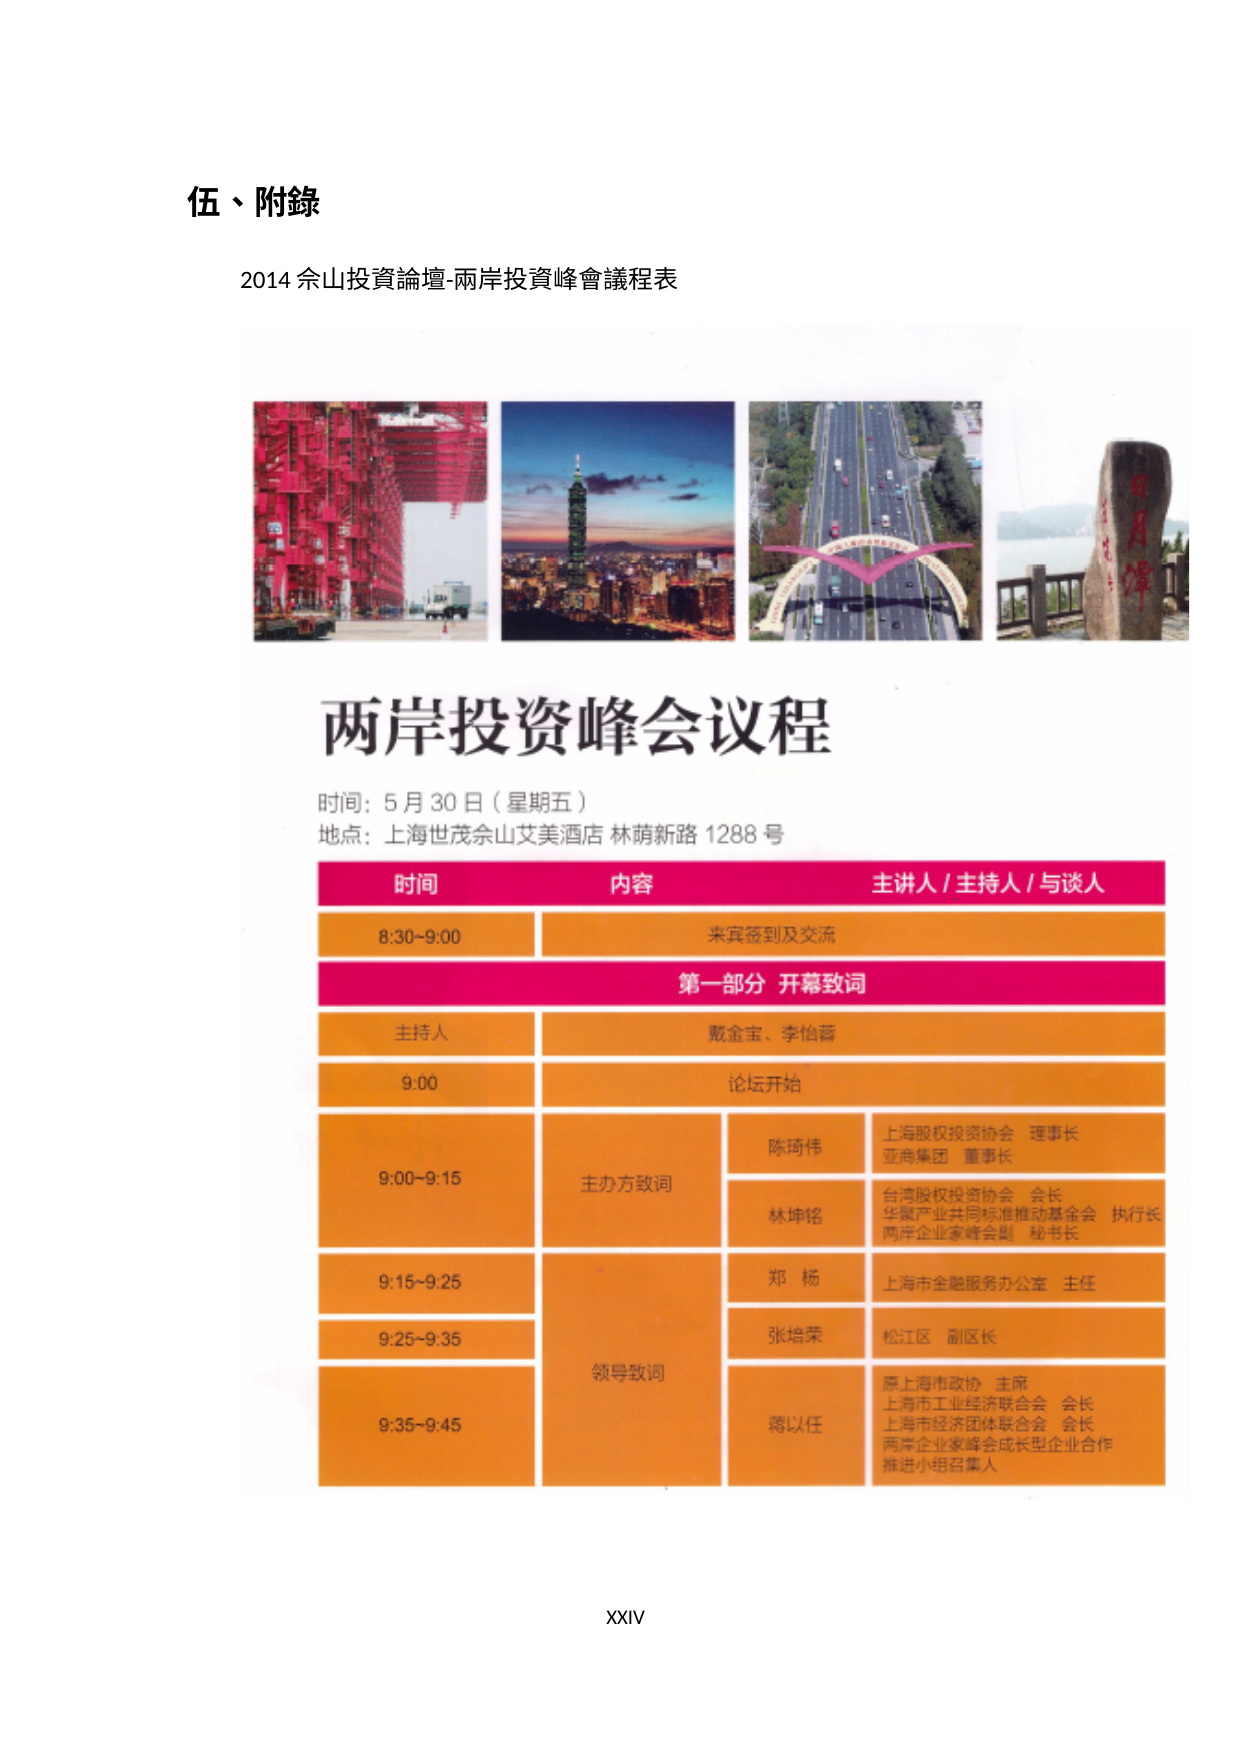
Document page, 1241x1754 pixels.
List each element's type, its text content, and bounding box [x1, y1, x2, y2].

picture [240, 325, 1190, 1500]
text 2014佘山投資論壇-兩岸投資峰會議程表 [187, 259, 1063, 296]
text 伍、附錄 [187, 176, 1063, 224]
